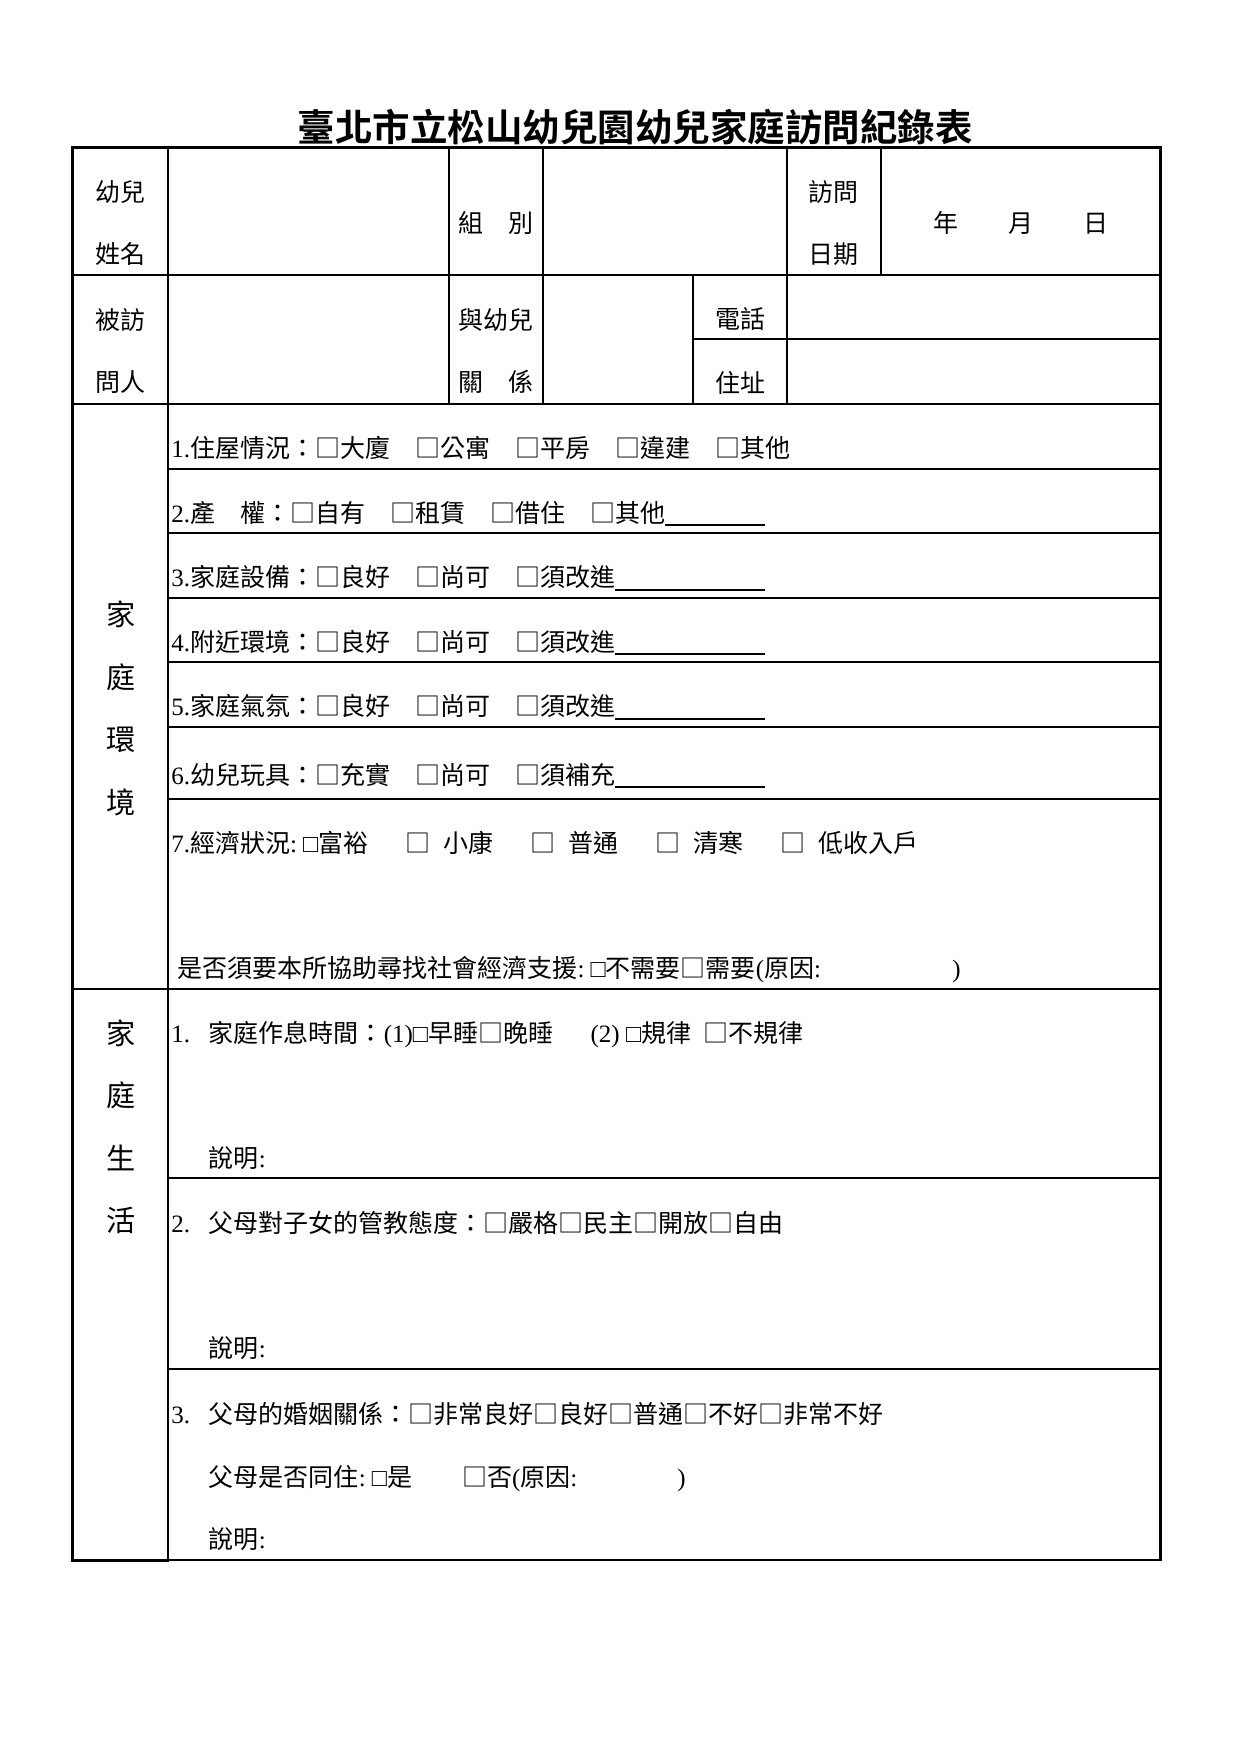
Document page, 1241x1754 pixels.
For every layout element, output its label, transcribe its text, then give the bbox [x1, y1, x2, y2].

table_header [169, 149, 448, 274]
table_cell 7.經濟狀況: □富裕 □ 小康 □ 普通 □ 清寒 □ 低收入戶 是否須要本所協助尋找社會經濟支援: □不需要□需要(原因: ) [169, 800, 1159, 988]
table_header 組 別 [450, 149, 542, 274]
table_cell 2.產 權：□自有 □租賃 □借住 □其他 [169, 470, 1159, 532]
table_cell [169, 276, 448, 403]
table_header 年 月 日 [882, 149, 1159, 274]
table_cell 家 庭 環 境 [74, 405, 167, 988]
table_cell 家庭作息時間：(1)□早睡□晚睡 (2) □規律 □不規律 說明: [169, 990, 1159, 1177]
table_cell [544, 276, 692, 403]
table_cell 電話 [694, 276, 786, 338]
table_cell [788, 340, 1159, 403]
table_cell 父母的婚姻關係：□非常良好□良好□普通□不好□非常不好 父母是否同住: □是 □否(原因: ) 說明: [169, 1370, 1159, 1558]
text 臺北市立松山幼兒園幼兒家庭訪問紀錄表 [89, 83, 1181, 146]
table_cell 5.家庭氣氛：□良好 □尚可 □須改進 [169, 663, 1159, 726]
table_cell 被訪 問人 [74, 276, 167, 403]
table_cell 父母對子女的管教態度：□嚴格□民主□開放□自由 說明: [169, 1179, 1159, 1368]
table_header 訪問 日期 [788, 149, 880, 274]
table_cell 4.附近環境：□良好 □尚可 □須改進 [169, 599, 1159, 661]
table_cell 家 庭 生 活 [74, 990, 167, 1558]
table_header [544, 149, 786, 274]
table_cell 住址 [694, 340, 786, 403]
table_cell 1.住屋情況：□大廈 □公寓 □平房 □違建 □其他 [169, 405, 1159, 467]
table_cell 3.家庭設備：□良好 □尚可 □須改進 [169, 534, 1159, 597]
table_header 幼兒 姓名 [74, 149, 167, 274]
table_cell 6.幼兒玩具：□充實 □尚可 □須補充 [169, 728, 1159, 798]
table_cell [788, 276, 1159, 338]
table_cell 與幼兒 關 係 [450, 276, 542, 403]
